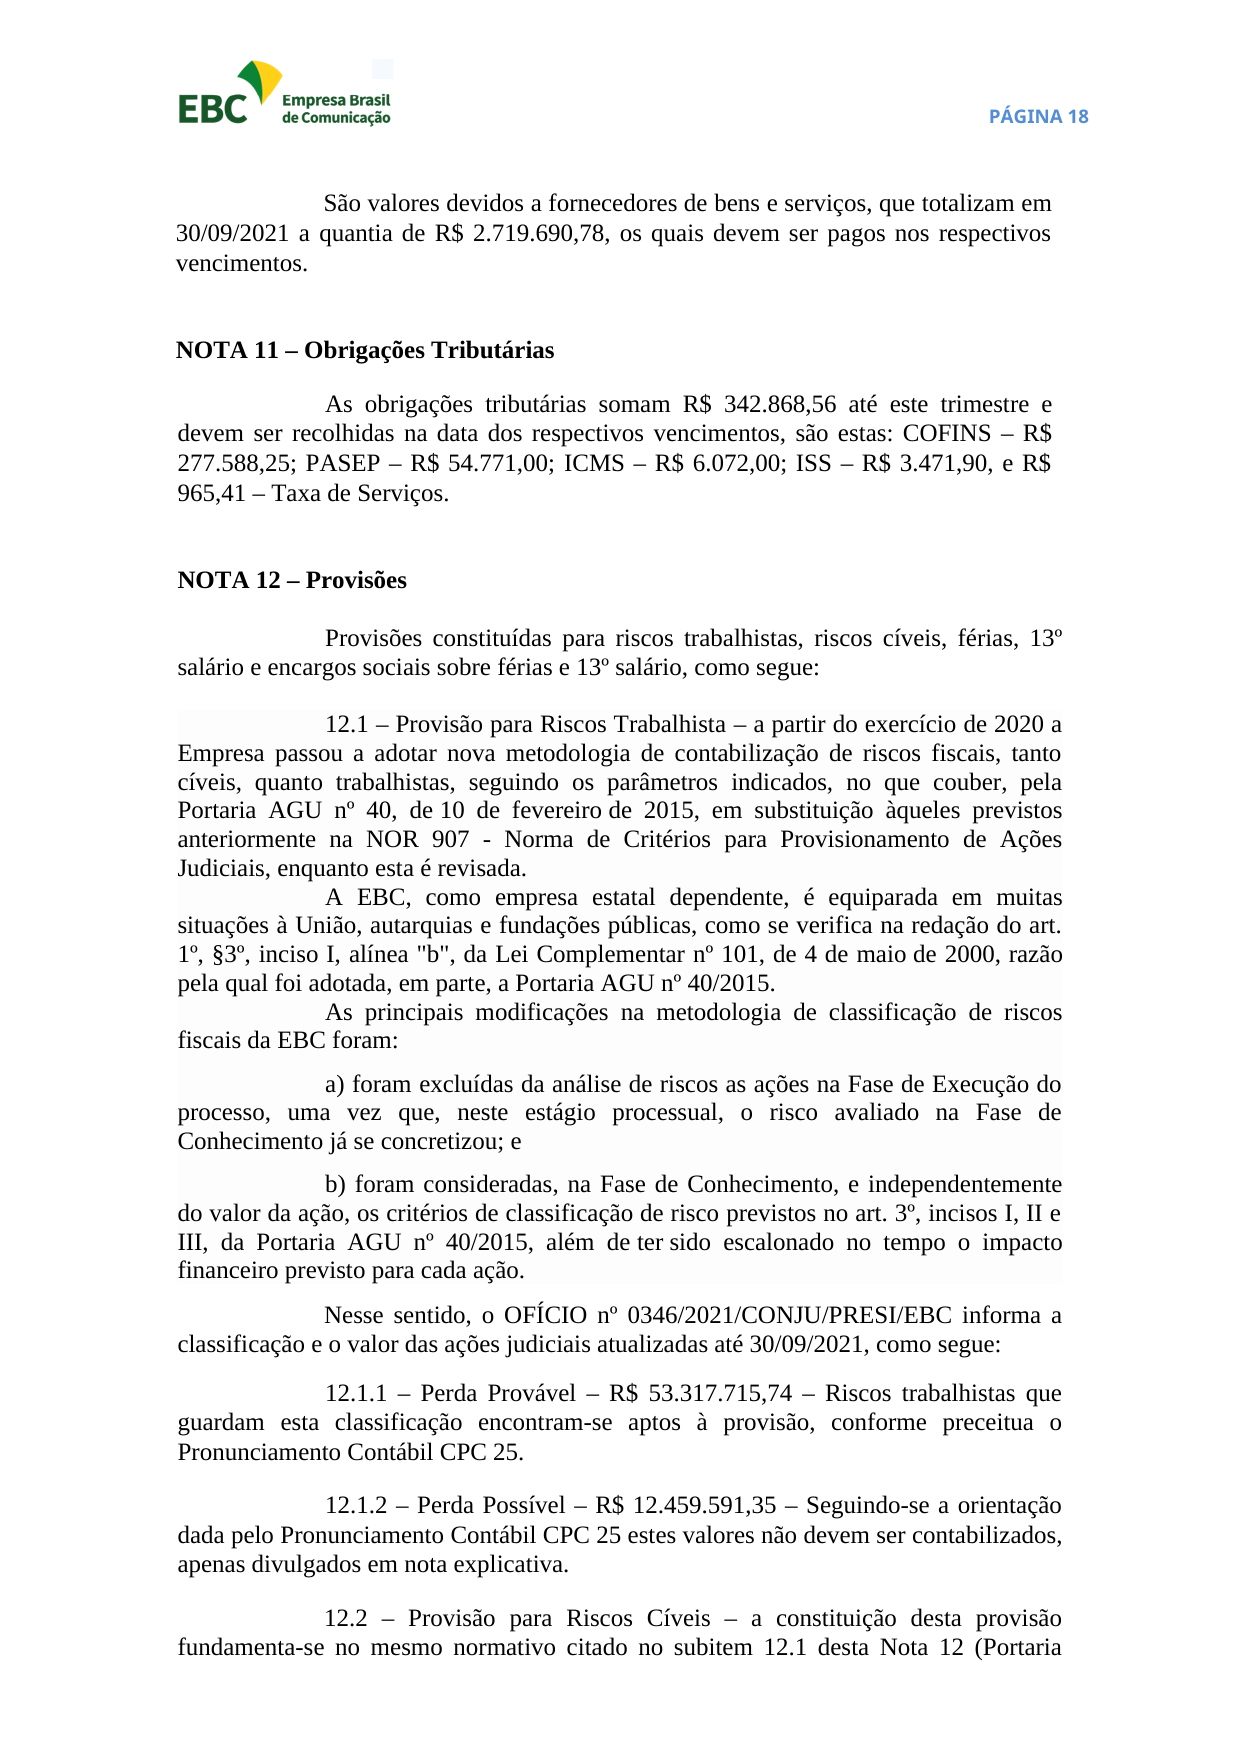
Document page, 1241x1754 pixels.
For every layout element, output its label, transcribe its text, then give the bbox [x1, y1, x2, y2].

text 12.1 – Provisão para Riscos Trabalhista – a partir do exercício de 2020 a Empresa passou a adotar nova metodologia de contabilização de riscos fiscais, tanto cíveis, quanto trabalhistas, seguindo os parâmetros indicados, no que couber, pela Portaria AGU nº 40, de 10 de fevereiro de 2015, em substituição àqueles previstos anteriormente na NOR 907 - Norma de Critérios para Provisionamento de Ações Judiciais, enquanto esta é revisada. [177, 709, 1063, 882]
text NOTA 11 – Obrigações Tributárias [176, 336, 558, 364]
text Nesse sentido, o OFÍCIO nº 0346/2021/CONJU/PRESI/EBC informa a classificação e o valor das ações judiciais atualizadas até 30/09/2021, como segue: [177, 1300, 1063, 1358]
text 12.1.2 – Perda Possível – R$ 12.459.591,35 – Seguindo-se a orientação dada pelo Pronunciamento Contábil CPC 25 estes valores não devem ser contabilizados, apenas divulgados em nota explicativa. [177, 1490, 1063, 1578]
text 12.1.1 – Perda Provável – R$ 53.317.715,74 – Riscos trabalhistas que guardam esta classificação encontram-se aptos à provisão, conforme preceitua o Pronunciamento Contábil CPC 25. [177, 1378, 1063, 1466]
text A EBC, como empresa estatal dependente, é equiparada em muitas situações à União, autarquias e fundações públicas, como se verifica na redação do art. 1º, §3º, inciso I, alínea "b", da Lei Complementar nº 101, de 4 de maio de 2000, razão pela qual foi adotada, em parte, a Portaria AGU nº 40/2015. [177, 882, 1063, 997]
text Provisões constituídas para riscos trabalhistas, riscos cíveis, férias, 13º salário e encargos sociais sobre férias e 13º salário, como segue: [177, 623, 1063, 681]
text NOTA 12 – Provisões [177, 566, 1063, 594]
text 12.2 – Provisão para Riscos Cíveis – a constituição desta provisão fundamenta-se no mesmo normativo citado no subitem 12.1 desta Nota 12 (Portaria [177, 1603, 1063, 1661]
text São valores devidos a fornecedores de bens e serviços, que totalizam em 30/09/2021 a quantia de R$ 2.719.690,78, os quais devem ser pagos nos respectivos vencimentos. [176, 188, 1053, 276]
text As principais modificações na metodologia de classificação de riscos fiscais da EBC foram: [177, 997, 1063, 1054]
text As obrigações tributárias somam R$ 342.868,56 até este trimestre e devem ser recolhidas na data dos respectivos vencimentos, são estas: COFINS – R$ 277.588,25; PASEP – R$ 54.771,00; ICMS – R$ 6.072,00; ISS – R$ 3.471,90, e R$ 965,41 – Taxa de Serviços. [177, 389, 1053, 506]
text b) foram consideradas, na Fase de Conhecimento, e independentemente do valor da ação, os critérios de classificação de risco previstos no art. 3º, incisos I, II e III, da Portaria AGU nº 40/2015, além de ter sido escalonado no tempo o impacto financeiro previsto para cada ação. [177, 1169, 1063, 1284]
text a) foram excluídas da análise de riscos as ações na Fase de Execução do processo, uma vez que, neste estágio processual, o risco avaliado na Fase de Conhecimento já se concretizou; e [177, 1069, 1063, 1155]
